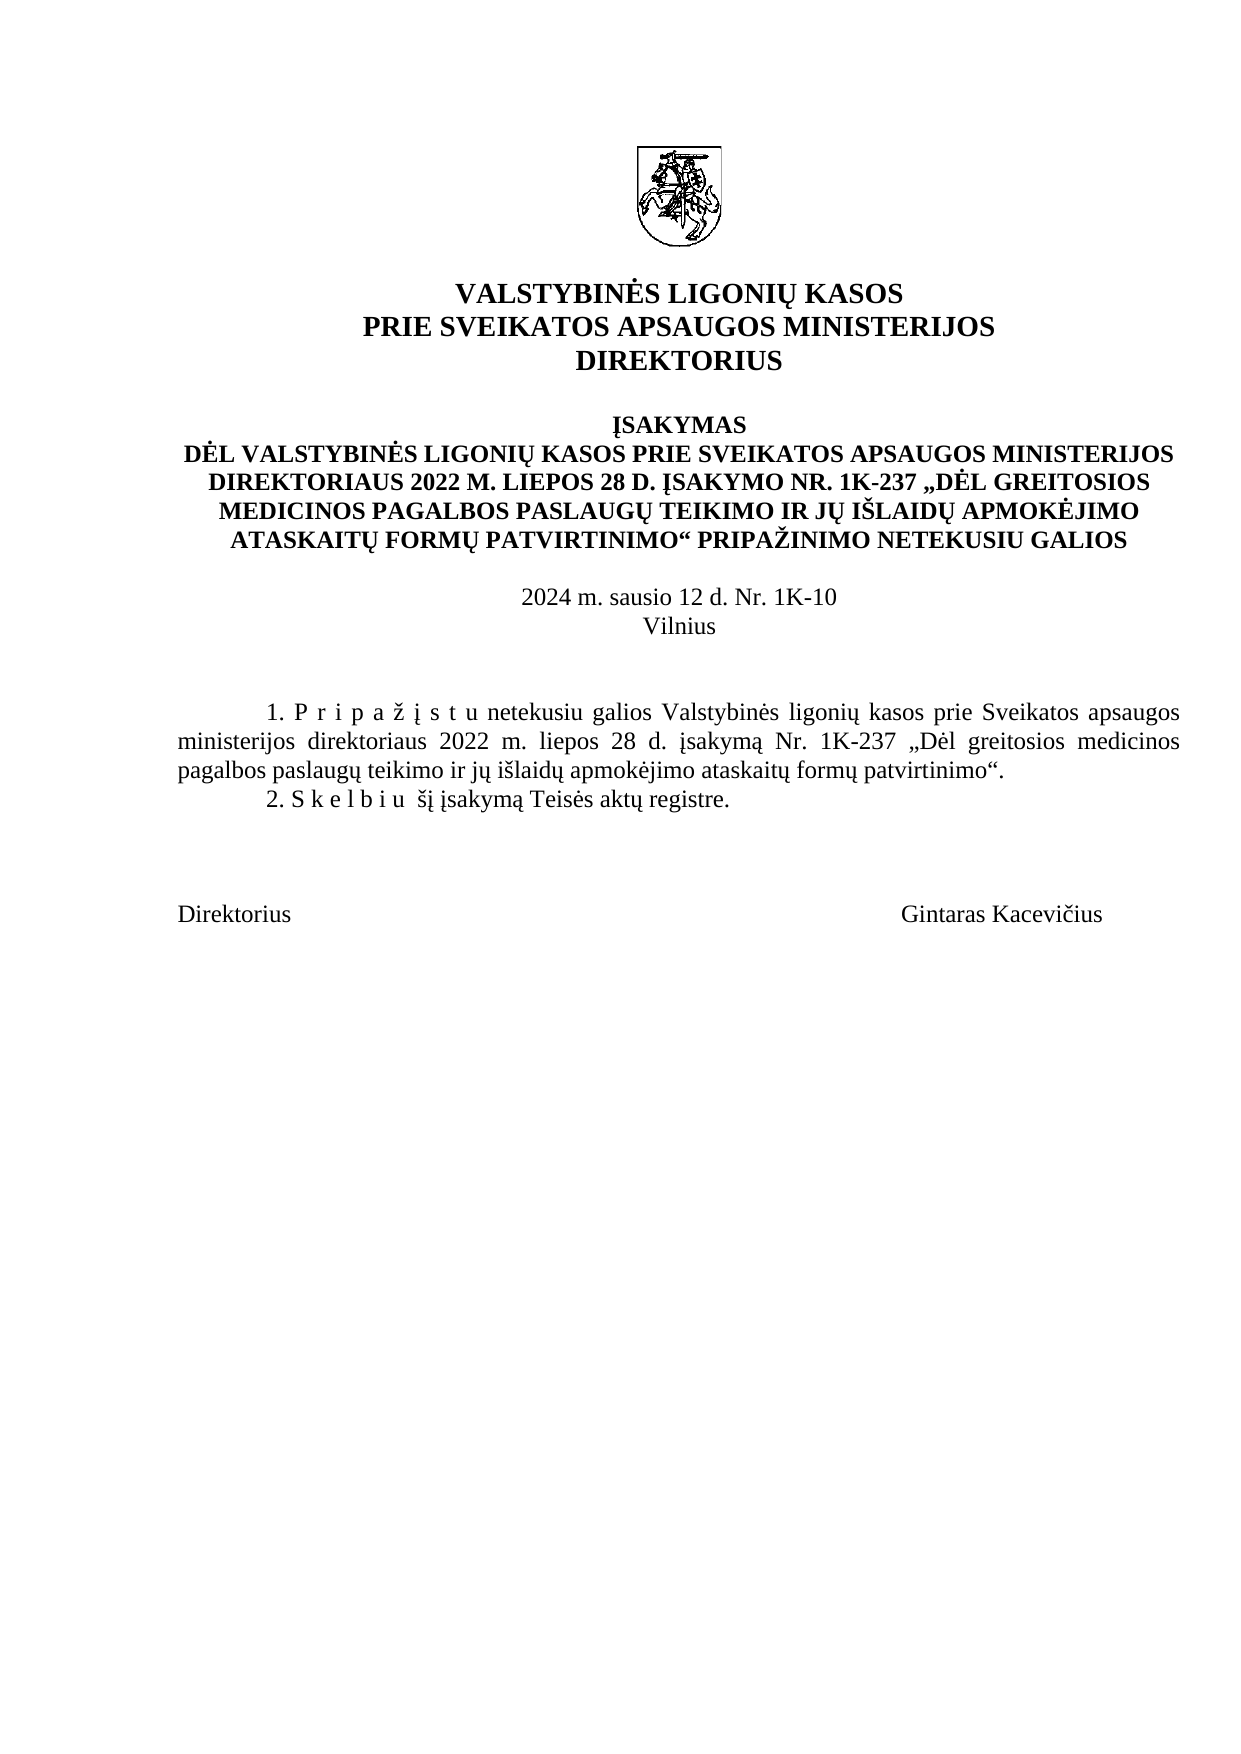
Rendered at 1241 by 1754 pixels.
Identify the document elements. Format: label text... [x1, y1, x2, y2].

text 2024 m. sausio 12 d. Nr. 1K-10 [177, 582, 1181, 611]
text Direktorius Gintaras Kacevičius [177, 899, 1181, 927]
text 2. S k e l b i u šį įsakymą Teisės aktų registre. [177, 784, 1181, 812]
text DĖL VALSTYBINĖS LIGONIŲ KASOS PRIE SVEIKATOS APSAUGOS MINISTERIJOS DIREKTORIAUS 2022 M. LIEPOS 28 D. ĮSAKYMO NR. 1K-237 „DĖL GREITOSIOS MEDICINOS PAGALBOS PASLAUGŲ TEIKIMO IR JŲ IŠLAIDŲ APMOKĖJIMO ATASKAITų FORMų PATVIRTINIMO“ PRIPAŽINIMO NETEKUSIU GALIOS [177, 439, 1181, 554]
text VALSTYBINĖS LIGONIŲ KASOS [177, 276, 1181, 309]
text 1. P r i p a ž į s t u netekusiu galios Valstybinės ligonių kasos prie Sveikatos apsaugos ministerijos direktoriaus 2022 m. liepos 28 d. įsakymą Nr. 1K-237 „Dėl greitosios medicinos pagalbos paslaugų teikimo ir jų išlaidų apmokėjimo ataskaitų formų patvirtinimo“. [177, 697, 1181, 784]
text PRIE SVEIKATOS APSAUGOS MINISTERIJOS [177, 309, 1181, 343]
text ĮSAKYMAS [177, 410, 1181, 439]
text Vilnius [177, 611, 1181, 640]
text DIREKTORIUS [177, 343, 1181, 376]
